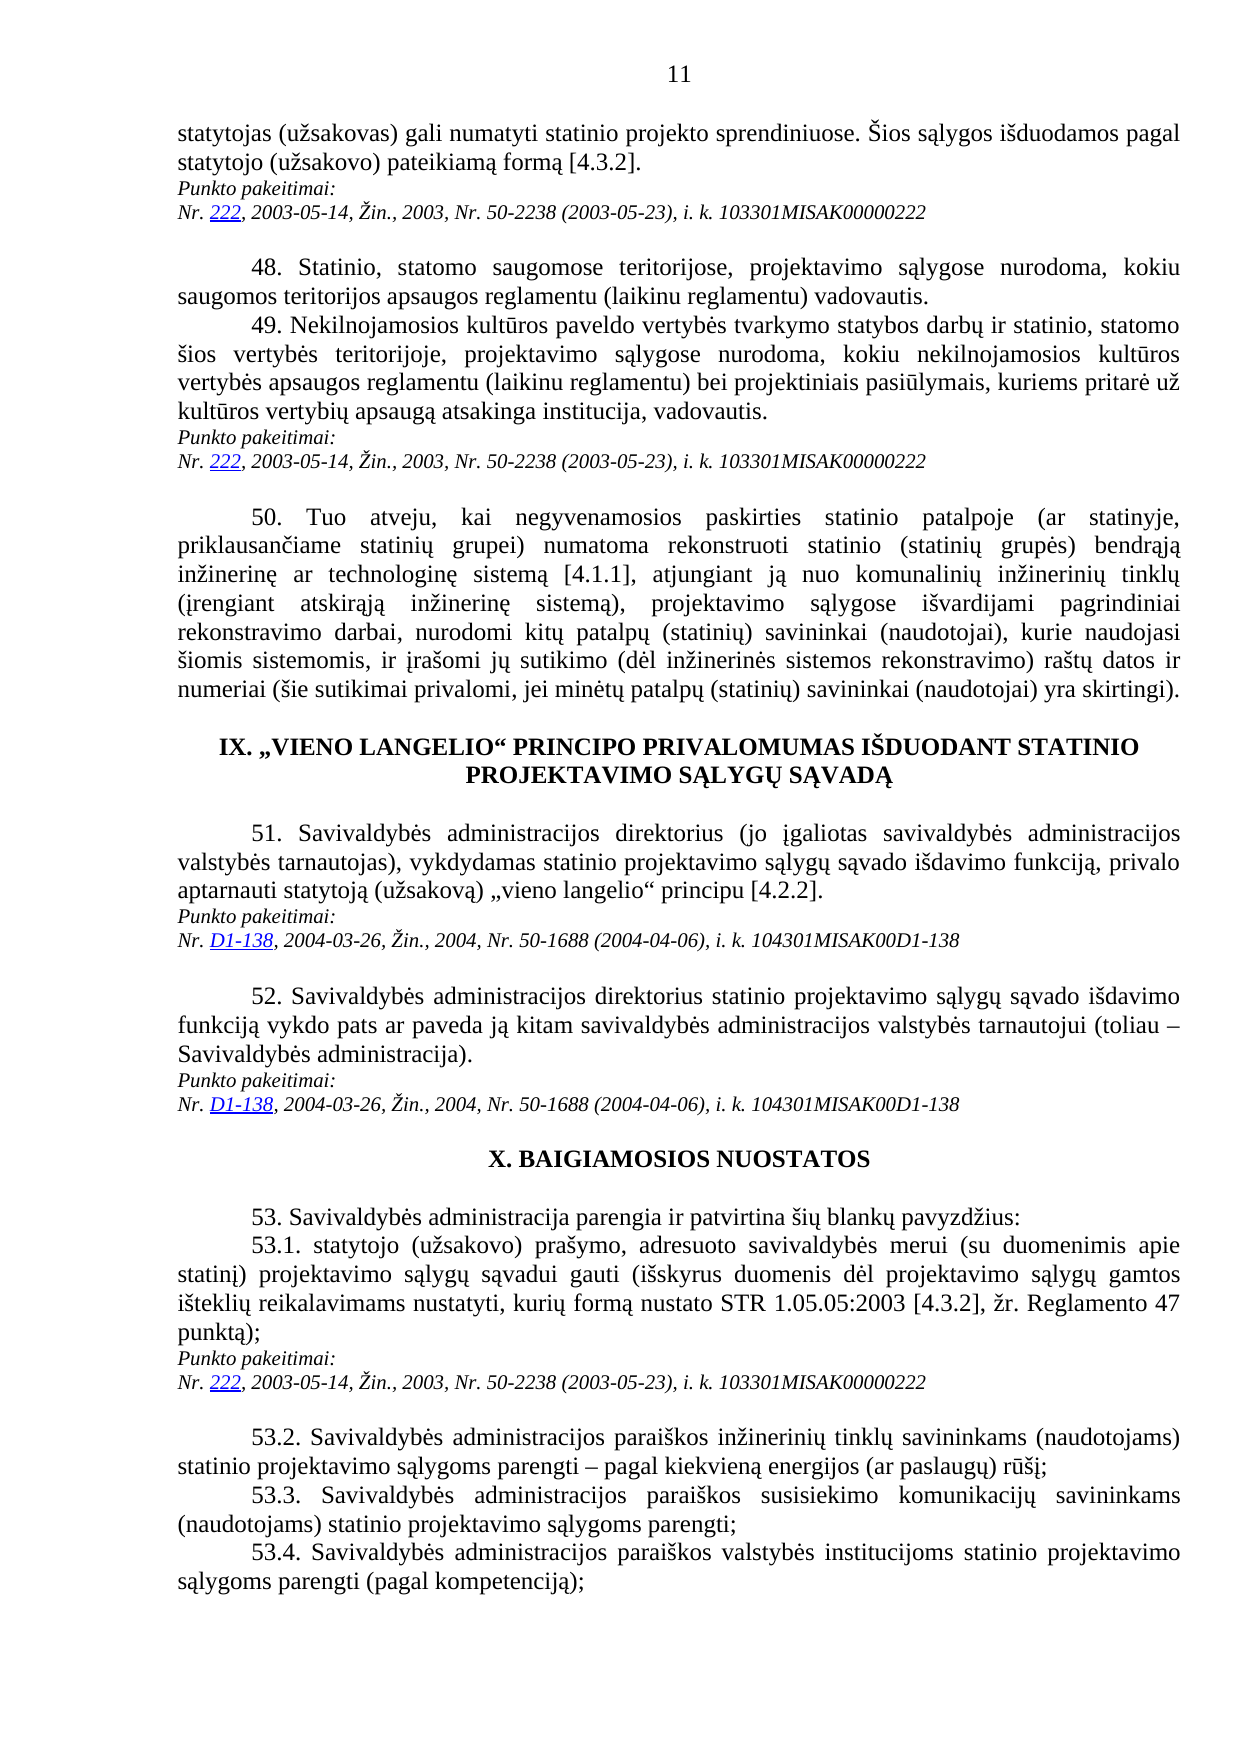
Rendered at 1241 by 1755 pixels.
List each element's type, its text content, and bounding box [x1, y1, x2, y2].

text Nr. 222, 2003-05-14, Žin., 2003, Nr. 50-2238 (2003-05-23), i. k. 103301MISAK00000222 [177, 200, 1181, 224]
text Nr. 222, 2003-05-14, Žin., 2003, Nr. 50-2238 (2003-05-23), i. k. 103301MISAK00000222 [177, 449, 1181, 473]
text 53. Savivaldybės administracija parengia ir patvirtina šių blankų pavyzdžius: [177, 1202, 1181, 1231]
text Nr. D1-138, 2004-03-26, Žin., 2004, Nr. 50-1688 (2004-04-06), i. k. 104301MISAK00D1-138 [177, 928, 1181, 952]
text 48. Statinio, statomo saugomose teritorijose, projektavimo sąlygose nurodoma, kokiu saugomos teritorijos apsaugos reglamentu (laikinu reglamentu) vadovautis. [177, 252, 1181, 310]
text Punkto pakeitimai: [177, 176, 1181, 200]
text 49. Nekilnojamosios kultūros paveldo vertybės tvarkymo statybos darbų ir statinio, statomo šios vertybės teritorijoje, projektavimo sąlygose nurodoma, kokiu nekilnojamosios kultūros vertybės apsaugos reglamentu (laikinu reglamentu) bei projektiniais pasiūlymais, kuriems pritarė už kultūros vertybių apsaugą atsakinga institucija, vadovautis. [177, 310, 1181, 425]
text Nr. 222, 2003-05-14, Žin., 2003, Nr. 50-2238 (2003-05-23), i. k. 103301MISAK00000222 [177, 1370, 1181, 1394]
text 53.4. Savivaldybės administracijos paraiškos valstybės institucijoms statinio projektavimo sąlygoms parengti (pagal kompetenciją); [177, 1537, 1181, 1595]
text 52. Savivaldybės administracijos direktorius statinio projektavimo sąlygų sąvado išdavimo funkciją vykdo pats ar paveda ją kitam savivaldybės administracijos valstybės tarnautojui (toliau – Savivaldybės administracija). [177, 981, 1181, 1067]
text 53.1. statytojo (užsakovo) prašymo, adresuoto savivaldybės merui (su duomenimis apie statinį) projektavimo sąlygų sąvadui gauti (išskyrus duomenis dėl projektavimo sąlygų gamtos išteklių reikalavimams nustatyti, kurių formą nustato STR 1.05.05:2003 [4.3.2], žr. Reglamento 47 punktą); [177, 1231, 1181, 1346]
text 50. Tuo atveju, kai negyvenamosios paskirties statinio patalpoje (ar statinyje, priklausančiame statinių grupei) numatoma rekonstruoti statinio (statinių grupės) bendrąją inžinerinę ar technologinę sistemą [4.1.1], atjungiant ją nuo komunalinių inžinerinių tinklų (įrengiant atskirąją inžinerinę sistemą), projektavimo sąlygose išvardijami pagrindiniai rekonstravimo darbai, nurodomi kitų patalpų (statinių) savininkai (naudotojai), kurie naudojasi šiomis sistemomis, ir įrašomi jų sutikimo (dėl inžinerinės sistemos rekonstravimo) raštų datos ir numeriai (šie sutikimai privalomi, jei minėtų patalpų (statinių) savininkai (naudotojai) yra skirtingi). [177, 502, 1181, 703]
text statytojas (užsakovas) gali numatyti statinio projekto sprendiniuose. Šios sąlygos išduodamos pagal statytojo (užsakovo) pateikiamą formą [4.3.2]. [177, 118, 1181, 176]
text Punkto pakeitimai: [177, 1067, 1181, 1092]
text 51. Savivaldybės administracijos direktorius (jo įgaliotas savivaldybės administracijos valstybės tarnautojas), vykdydamas statinio projektavimo sąlygų sąvado išdavimo funkciją, privalo aptarnauti statytoją (užsakovą) „vieno langelio“ principu [4.2.2]. [177, 818, 1181, 904]
text 53.2. Savivaldybės administracijos paraiškos inžinerinių tinklų savininkams (naudotojams) statinio projektavimo sąlygoms parengti – pagal kiekvieną energijos (ar paslaugų) rūšį; [177, 1422, 1181, 1480]
text Punkto pakeitimai: [177, 904, 1181, 928]
text Nr. D1-138, 2004-03-26, Žin., 2004, Nr. 50-1688 (2004-04-06), i. k. 104301MISAK00D1-138 [177, 1092, 1181, 1116]
text Punkto pakeitimai: [177, 1346, 1181, 1370]
text X. BAIGIAMOSIOS NUOSTATOS [177, 1144, 1181, 1173]
text 53.3. Savivaldybės administracijos paraiškos susisiekimo komunikacijų savininkams (naudotojams) statinio projektavimo sąlygoms parengti; [177, 1480, 1181, 1537]
text Punkto pakeitimai: [177, 425, 1181, 449]
text IX. „VIENO LANGELIO“ PRINCIPO PRIVALOMUMAS IŠDUODANT STATINIO PROJEKTAVIMO SĄLYGŲ SĄVADĄ [177, 732, 1181, 789]
